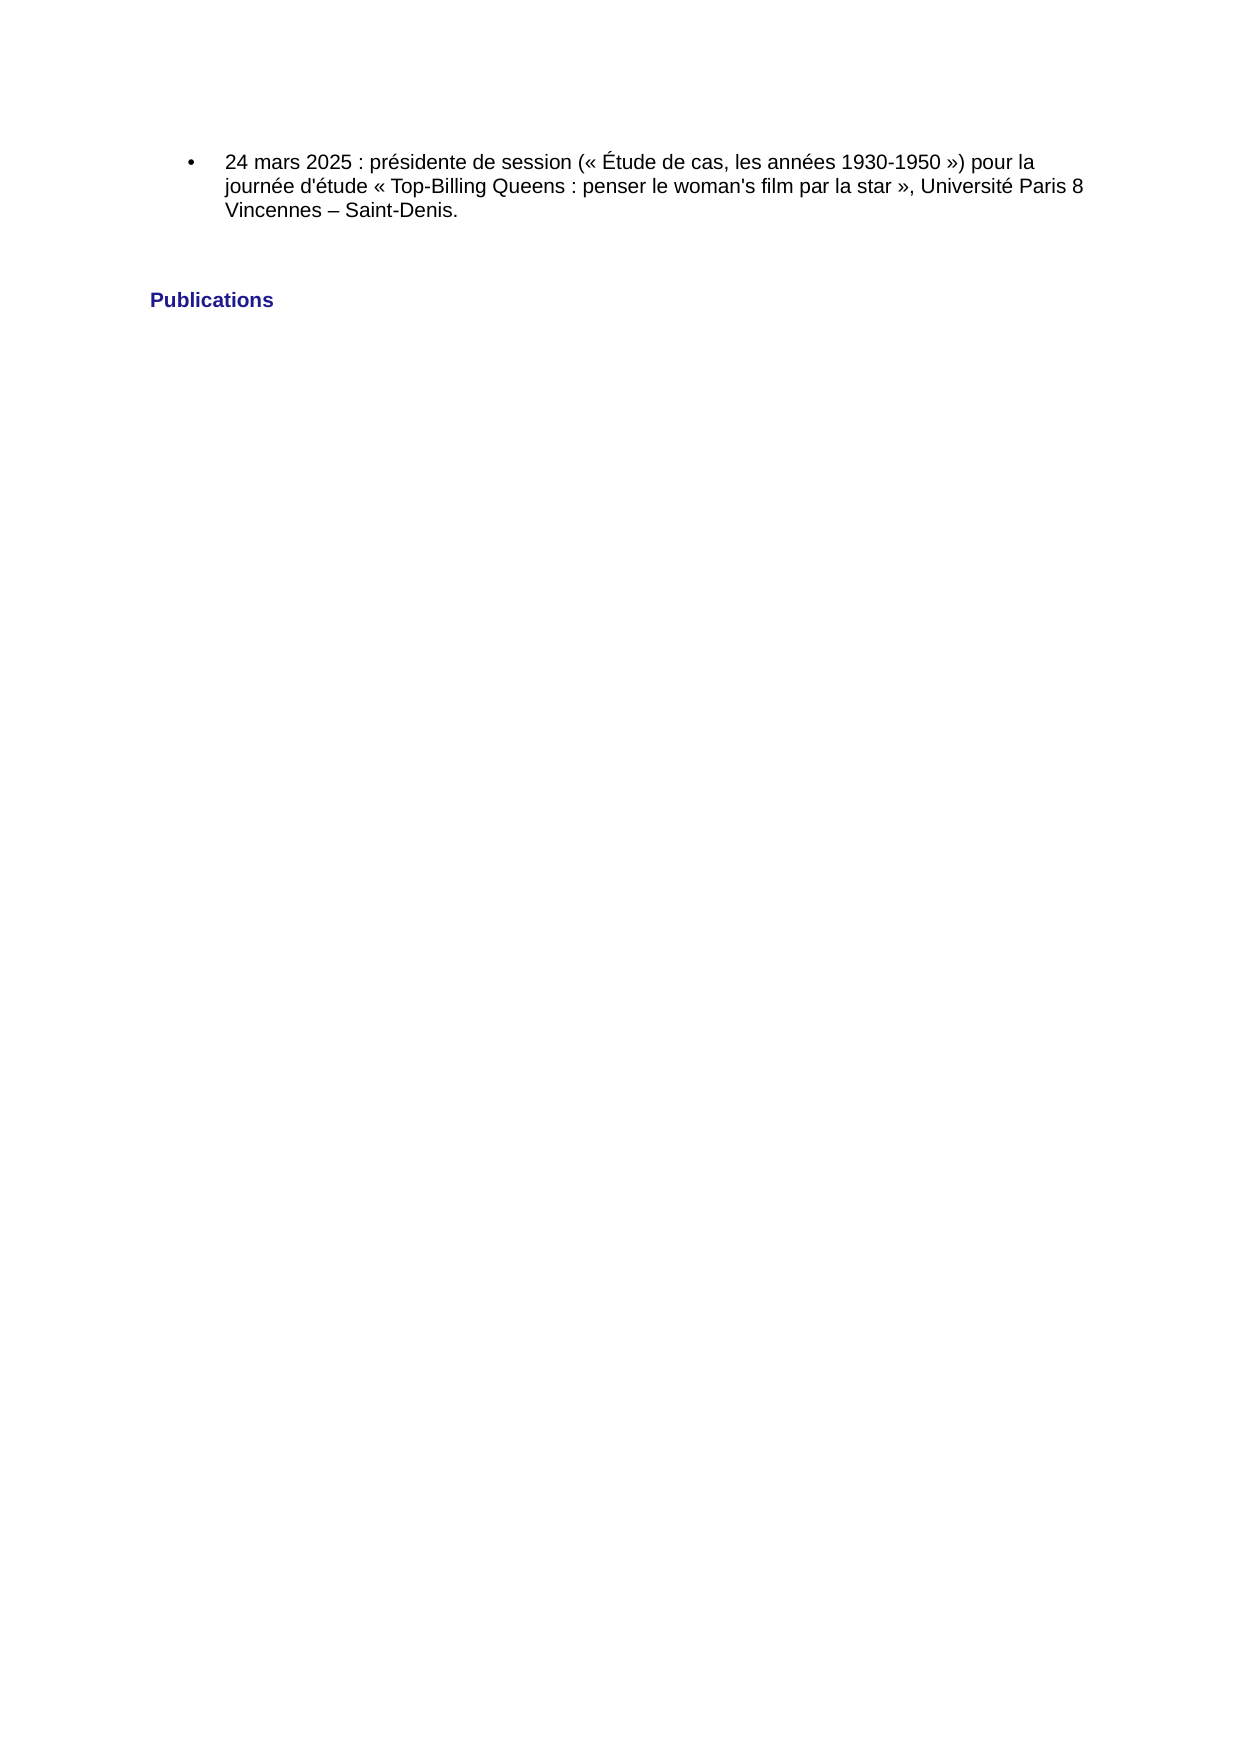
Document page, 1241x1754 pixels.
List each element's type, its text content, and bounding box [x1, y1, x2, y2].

list 24 mars 2025 : présidente de session (« Étude de cas, les années 1930-1950 ») pour la journée d'étude « Top-Billing Queens : penser le woman's film par la star », Université Paris 8 Vincennes – Saint-Denis. [187, 150, 1090, 222]
subtitle Publications [150, 287, 1090, 311]
